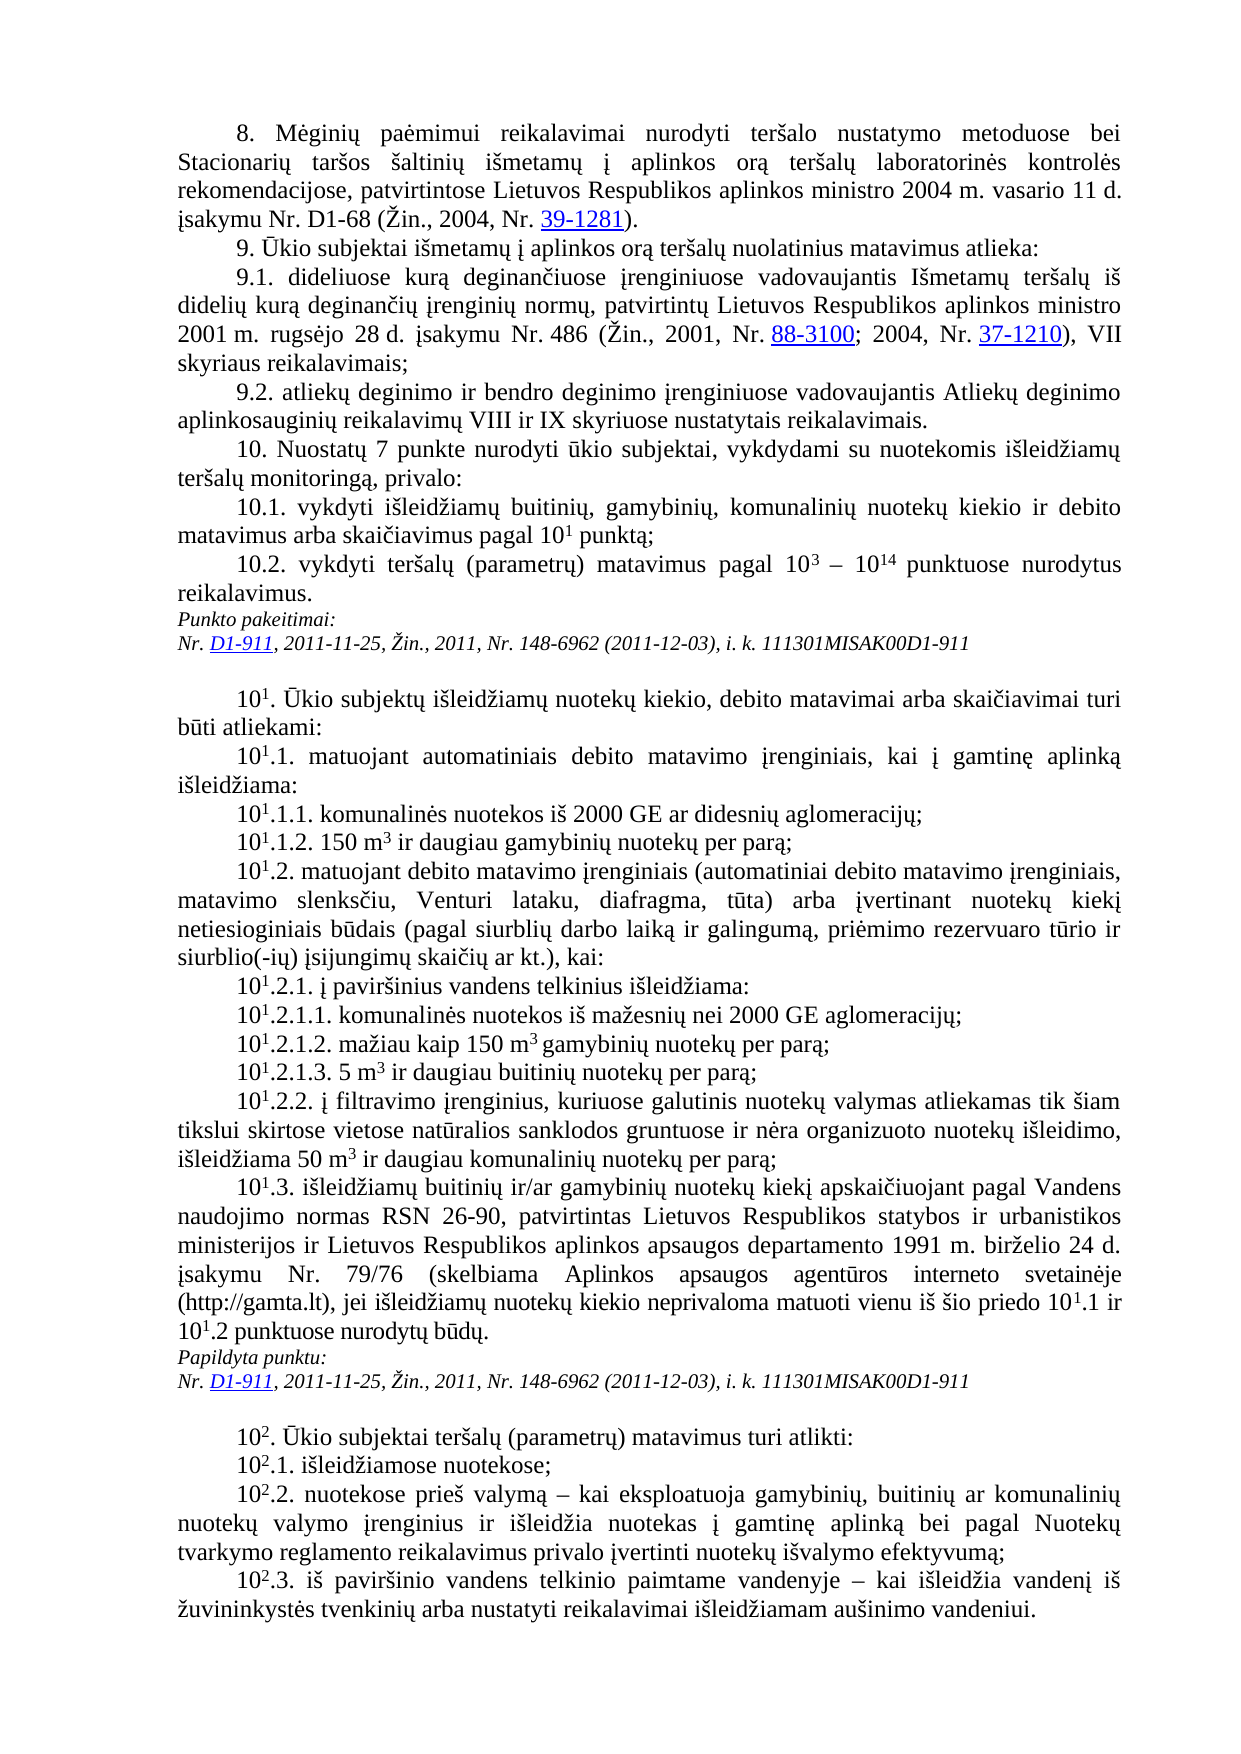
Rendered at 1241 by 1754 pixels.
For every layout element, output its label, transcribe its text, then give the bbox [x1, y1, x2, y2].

text Papildyta punktu: [177, 1345, 1122, 1369]
text 101.2.1. į paviršinius vandens telkinius išleidžiama: [177, 971, 1122, 1000]
text 101.2.1.2. mažiau kaip 150 m3 gamybinių nuotekų per parą; [177, 1029, 1122, 1057]
text 9.1. dideliuose kurą deginančiuose įrenginiuose vadovaujantis Išmetamų teršalų iš didelių kurą deginančių įrenginių normų, patvirtintų Lietuvos Respublikos aplinkos ministro 2001 m. rugsėjo 28 d. įsakymu Nr. 486 (Žin., 2001, Nr. 88-3100; 2004, Nr. 37-1210), VII skyriaus reikalavimais; [177, 262, 1122, 377]
text 10. Nuostatų 7 punkte nurodyti ūkio subjektai, vykdydami su nuotekomis išleidžiamų teršalų monitoringą, privalo: [177, 434, 1122, 492]
text 101.2.2. į filtravimo įrenginius, kuriuose galutinis nuotekų valymas atliekamas tik šiam tikslui skirtose vietose natūralios sanklodos gruntuose ir nėra organizuoto nuotekų išleidimo, išleidžiama 50 m3 ir daugiau komunalinių nuotekų per parą; [177, 1086, 1122, 1172]
text 101.2.1.3. 5 m3 ir daugiau buitinių nuotekų per parą; [177, 1057, 1122, 1086]
text Nr. D1-911, 2011-11-25, Žin., 2011, Nr. 148-6962 (2011-12-03), i. k. 111301MISAK00D1-911 [177, 1369, 1122, 1393]
text 9. Ūkio subjektai išmetamų į aplinkos orą teršalų nuolatinius matavimus atlieka: [177, 233, 1122, 262]
text 102. Ūkio subjektai teršalų (parametrų) matavimus turi atlikti: [177, 1422, 1122, 1451]
text 9.2. atliekų deginimo ir bendro deginimo įrenginiuose vadovaujantis Atliekų deginimo aplinkosauginių reikalavimų VIII ir IX skyriuose nustatytais reikalavimais. [177, 377, 1122, 434]
text 101.2. matuojant debito matavimo įrenginiais (automatiniai debito matavimo įrenginiais, matavimo slenksčiu, Venturi lataku, diafragma, tūta) arba įvertinant nuotekų kiekį netiesioginiais būdais (pagal siurblių darbo laiką ir galingumą, priėmimo rezervuaro tūrio ir siurblio(-ių) įsijungimų skaičių ar kt.), kai: [177, 856, 1122, 971]
text 102.2. nuotekose prieš valymą – kai eksploatuoja gamybinių, buitinių ar komunalinių nuotekų valymo įrenginius ir išleidžia nuotekas į gamtinę aplinką bei pagal Nuotekų tvarkymo reglamento reikalavimus privalo įvertinti nuotekų išvalymo efektyvumą; [177, 1479, 1122, 1566]
text Nr. D1-911, 2011-11-25, Žin., 2011, Nr. 148-6962 (2011-12-03), i. k. 111301MISAK00D1-911 [177, 631, 1122, 655]
text 8. Mėginių paėmimui reikalavimai nurodyti teršalo nustatymo metoduose bei Stacionarių taršos šaltinių išmetamų į aplinkos orą teršalų laboratorinės kontrolės rekomendacijose, patvirtintose Lietuvos Respublikos aplinkos ministro 2004 m. vasario 11 d. įsakymu Nr. D1-68 (Žin., 2004, Nr. 39-1281). [177, 118, 1122, 233]
text 10.2. vykdyti teršalų (parametrų) matavimus pagal 103 – 1014 punktuose nurodytus reikalavimus. [177, 549, 1122, 607]
text 101.3. išleidžiamų buitinių ir/ar gamybinių nuotekų kiekį apskaičiuojant pagal Vandens naudojimo normas RSN 26-90, patvirtintas Lietuvos Respublikos statybos ir urbanistikos ministerijos ir Lietuvos Respublikos aplinkos apsaugos departamento 1991 m. birželio 24 d. įsakymu Nr. 79/76 (skelbiama Aplinkos apsaugos agentūros interneto svetainėje (http://gamta.lt), jei išleidžiamų nuotekų kiekio neprivaloma matuoti vienu iš šio priedo 101.1 ir 101.2 punktuose nurodytų būdų. [177, 1172, 1122, 1345]
text 101.1.1. komunalinės nuotekos iš 2000 GE ar didesnių aglomeracijų; [177, 799, 1122, 827]
text 10.1. vykdyti išleidžiamų buitinių, gamybinių, komunalinių nuotekų kiekio ir debito matavimus arba skaičiavimus pagal 101 punktą; [177, 492, 1122, 549]
text 101.1. matuojant automatiniais debito matavimo įrenginiais, kai į gamtinę aplinką išleidžiama: [177, 741, 1122, 799]
text 101.2.1.1. komunalinės nuotekos iš mažesnių nei 2000 GE aglomeracijų; [177, 1000, 1122, 1029]
text 102.3. iš paviršinio vandens telkinio paimtame vandenyje – kai išleidžia vandenį iš žuvininkystės tvenkinių arba nustatyti reikalavimai išleidžiamam aušinimo vandeniui. [177, 1566, 1122, 1623]
text 102.1. išleidžiamose nuotekose; [177, 1451, 1122, 1479]
text Punkto pakeitimai: [177, 607, 1122, 631]
text 101.1.2. 150 m3 ir daugiau gamybinių nuotekų per parą; [177, 827, 1122, 856]
text 101. Ūkio subjektų išleidžiamų nuotekų kiekio, debito matavimai arba skaičiavimai turi būti atliekami: [177, 684, 1122, 741]
